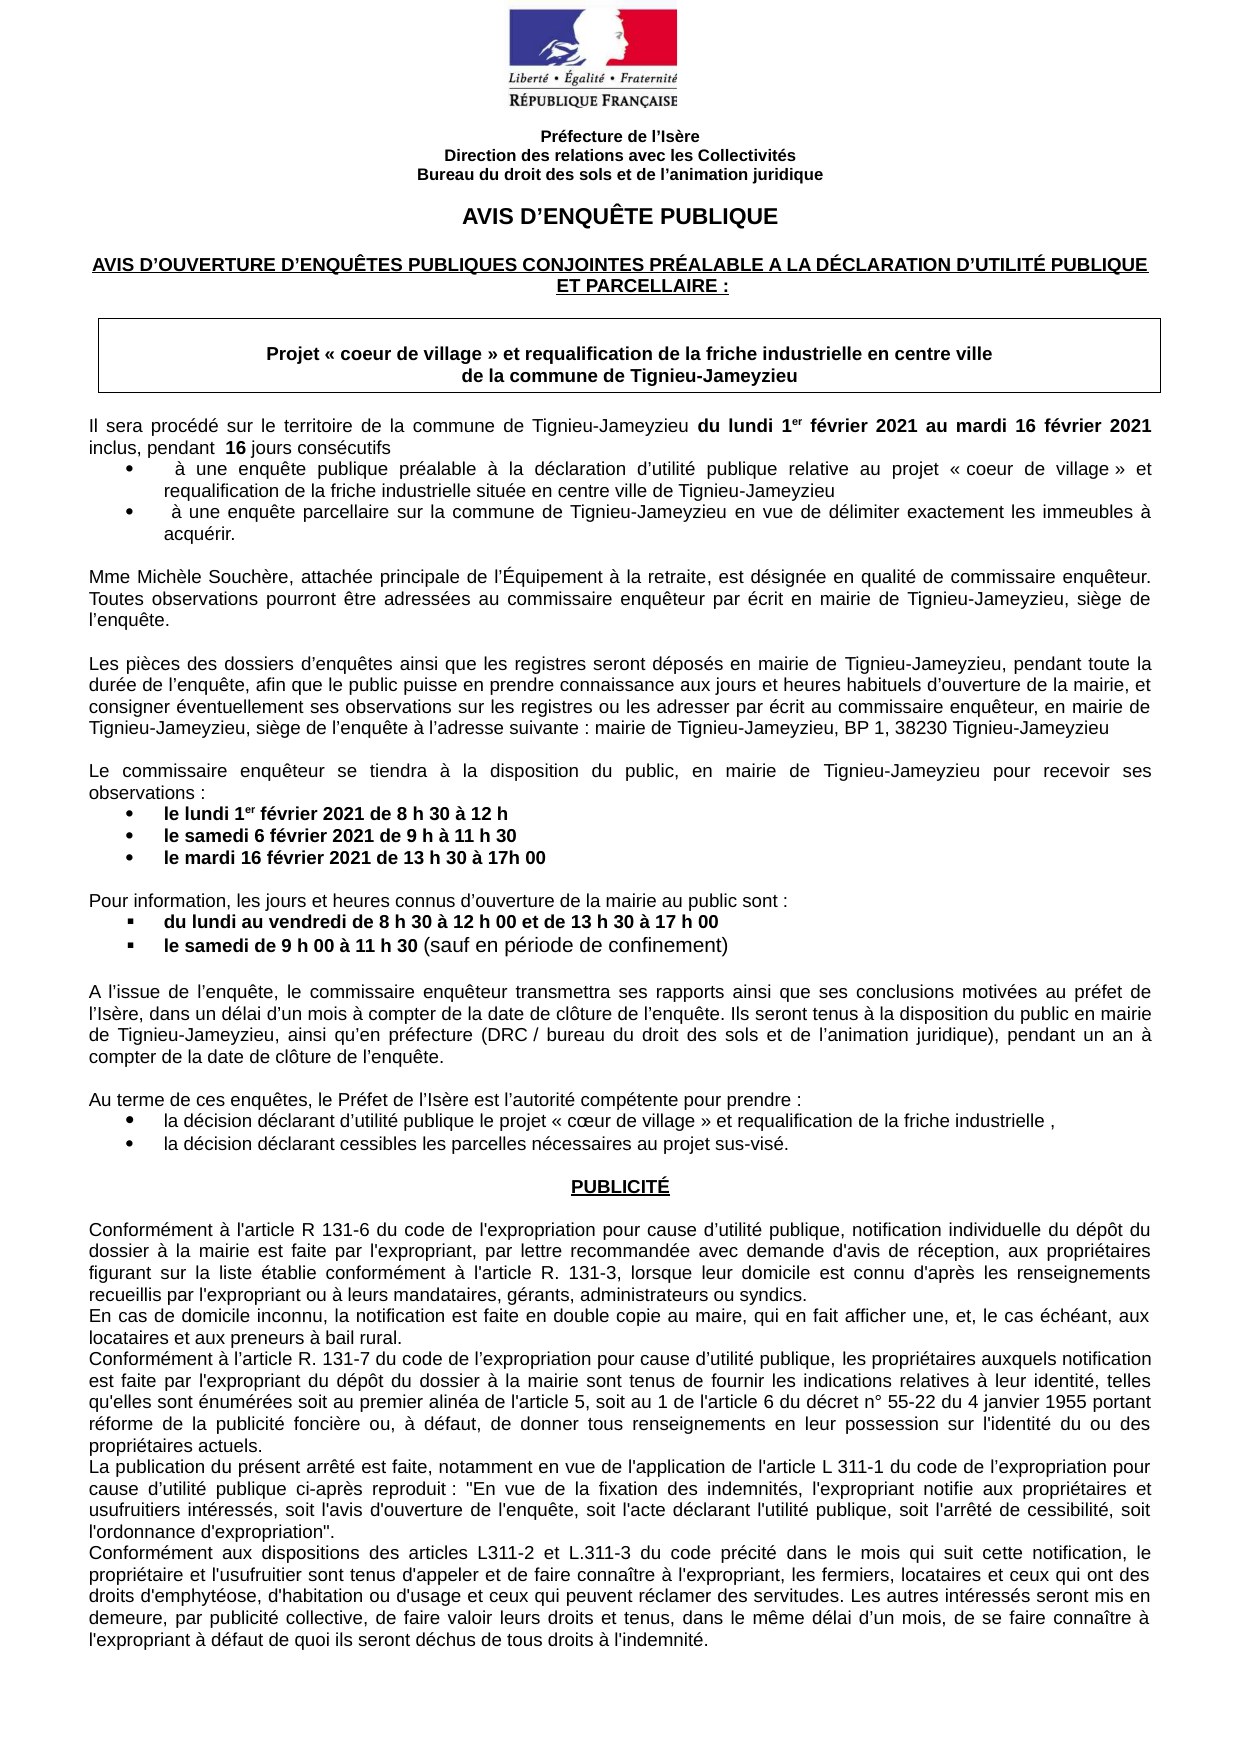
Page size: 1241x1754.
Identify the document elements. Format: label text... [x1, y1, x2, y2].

list à une enquête parcellaire sur la commune de Tignieu-Jameyzieu en vue de délimiter exactement les immeubles à acquérir. [126, 501, 1152, 544]
text En cas de domicile inconnu, la notification est faite en double copie au maire, qui en fait afficher une, et, le cas échéant, aux locataires et aux preneurs à bail rural. [88, 1305, 1152, 1348]
list Les pièces des dossiers d’enquêtes ainsi que les registres seront déposés en mairie de Tignieu-Jameyzieu, pendant toute la durée de l’enquête, afin que le public puisse en prendre connaissance aux jours et heures habituels d’ouverture de la mairie, et consigner éventuellement ses observations sur les registres ou les adresser par écrit au commissaire enquêteur, en mairie de Tignieu-Jameyzieu, siège de l’enquête à l’adresse suivante : mairie de Tignieu-Jameyzieu, BP 1, 38230 Tignieu-Jameyzieu [53, 652, 1152, 738]
subtitle Bureau du droit des sols et de l’animation juridique [88, 165, 1152, 184]
text Conformément à l’article R. 131-7 du code de l’expropriation pour cause d’utilité publique, les propriétaires auxquels notification est faite par l'expropriant du dépôt du dossier à la mairie sont tenus de fournir les indications relatives à leur identité, telles qu'elles sont énumérées soit au premier alinéa de l'article 5, soit au 1 de l'article 6 du décret n° 55-22 du 4 janvier 1955 portant réforme de la publicité foncière ou, à défaut, de donner tous renseignements en leur possession sur l'identité du ou des propriétaires actuels. [88, 1348, 1152, 1456]
subtitle Préfecture de l’Isère [88, 127, 1152, 146]
subtitle Direction des relations avec les Collectivités [88, 146, 1152, 165]
text Pour information, les jours et heures connus d’ouverture de la mairie au public sont : [88, 890, 1160, 911]
list le samedi de 9 h 00 à 11 h 30 (sauf en période de confinement) [126, 933, 1152, 957]
list le samedi 6 février 2021 de 9 h à 11 h 30 [126, 825, 1152, 847]
text La publication du présent arrêté est faite, notamment en vue de l'application de l'article L 311-1 du code de l’expropriation pour cause d’utilité publique ci-après reproduit : "En vue de la fixation des indemnités, l'expropriant notifie aux propriétaires et usufruitiers intéressés, soit l'avis d'ouverture de l'enquête, soit l'acte déclarant l'utilité publique, soit l'arrêté de cessibilité, soit l'ordonnance d'expropriation". [88, 1456, 1152, 1542]
subtitle AVIS D’ENQUÊTE PUBLIQUE [88, 203, 1152, 229]
list du lundi au vendredi de 8 h 30 à 12 h 00 et de 13 h 30 à 17 h 00 [126, 911, 1152, 933]
text Projet « coeur de village » et requalification de la friche industrielle en centre ville de la commune de Tignieu-Jameyzieu [99, 340, 1160, 392]
text Mme Michèle Souchère, attachée principale de l’Équipement à la retraite, est désignée en qualité de commissaire enquêteur. Toutes observations pourront être adressées au commissaire enquêteur par écrit en mairie de Tignieu-Jameyzieu, siège de l’enquête. [88, 566, 1152, 631]
list le lundi 1er février 2021 de 8 h 30 à 12 h [126, 803, 1152, 825]
list à une enquête publique préalable à la déclaration d’utilité publique relative au projet « coeur de village » et requalification de la friche industrielle située en centre ville de Tignieu-Jameyzieu [126, 458, 1152, 501]
text Au terme de ces enquêtes, le Préfet de l’Isère est l’autorité compétente pour prendre : [88, 1089, 1160, 1110]
list le mardi 16 février 2021 de 13 h 30 à 17h 00 [126, 847, 1152, 868]
text Il sera procédé sur le territoire de la commune de Tignieu-Jameyzieu du lundi 1er février 2021 au mardi 16 février 2021 inclus, pendant 16 jours consécutifs [88, 415, 1152, 458]
text Conformément à l'article R 131-6 du code de l'expropriation pour cause d’utilité publique, notification individuelle du dépôt du dossier à la mairie est faite par l'expropriant, par lettre recommandée avec demande d'avis de réception, aux propriétaires figurant sur la liste établie conformément à l'article R. 131-3, lorsque leur domicile est connu d'après les renseignements recueillis par l'expropriant ou à leurs mandataires, gérants, administrateurs ou syndics. [88, 1219, 1152, 1305]
subtitle AVIS D’OUVERTURE D’ENQUÊTES PUBLIQUES CONJOINTES PRÉALABLE A LA DÉCLARATION D’UTILITÉ PUBLIQUE ET PARCELLAIRE : [88, 253, 1152, 297]
subtitle PUBLICITÉ [88, 1176, 1152, 1197]
text A l’issue de l’enquête, le commissaire enquêteur transmettra ses rapports ainsi que ses conclusions motivées au préfet de l’Isère, dans un délai d’un mois à compter de la date de clôture de l’enquête. Ils seront tenus à la disposition du public en mairie de Tignieu-Jameyzieu, ainsi qu’en préfecture (DRC / bureau du droit des sols et de l’animation juridique), pendant un an à compter de la date de clôture de l’enquête. [88, 981, 1152, 1067]
text Conformément aux dispositions des articles L311-2 et L.311-3 du code précité dans le mois qui suit cette notification, le propriétaire et l'usufruitier sont tenus d'appeler et de faire connaître à l'expropriant, les fermiers, locataires et ceux qui ont des droits d'emphytéose, d'habitation ou d'usage et ceux qui peuvent réclamer des servitudes. Les autres intéressés seront mis en demeure, par publicité collective, de faire valoir leurs droits et tenus, dans le même délai d’un mois, de se faire connaître à l'expropriant à défaut de quoi ils seront déchus de tous droits à l'indemnité. [88, 1542, 1152, 1650]
text Le commissaire enquêteur se tiendra à la disposition du public, en mairie de Tignieu-Jameyzieu pour recevoir ses observations : [88, 760, 1152, 803]
list la décision déclarant cessibles les parcelles nécessaires au projet sus-visé. [126, 1132, 1160, 1154]
list la décision déclarant d’utilité publique le projet « cœur de village » et requalification de la friche industrielle , [126, 1110, 1152, 1132]
